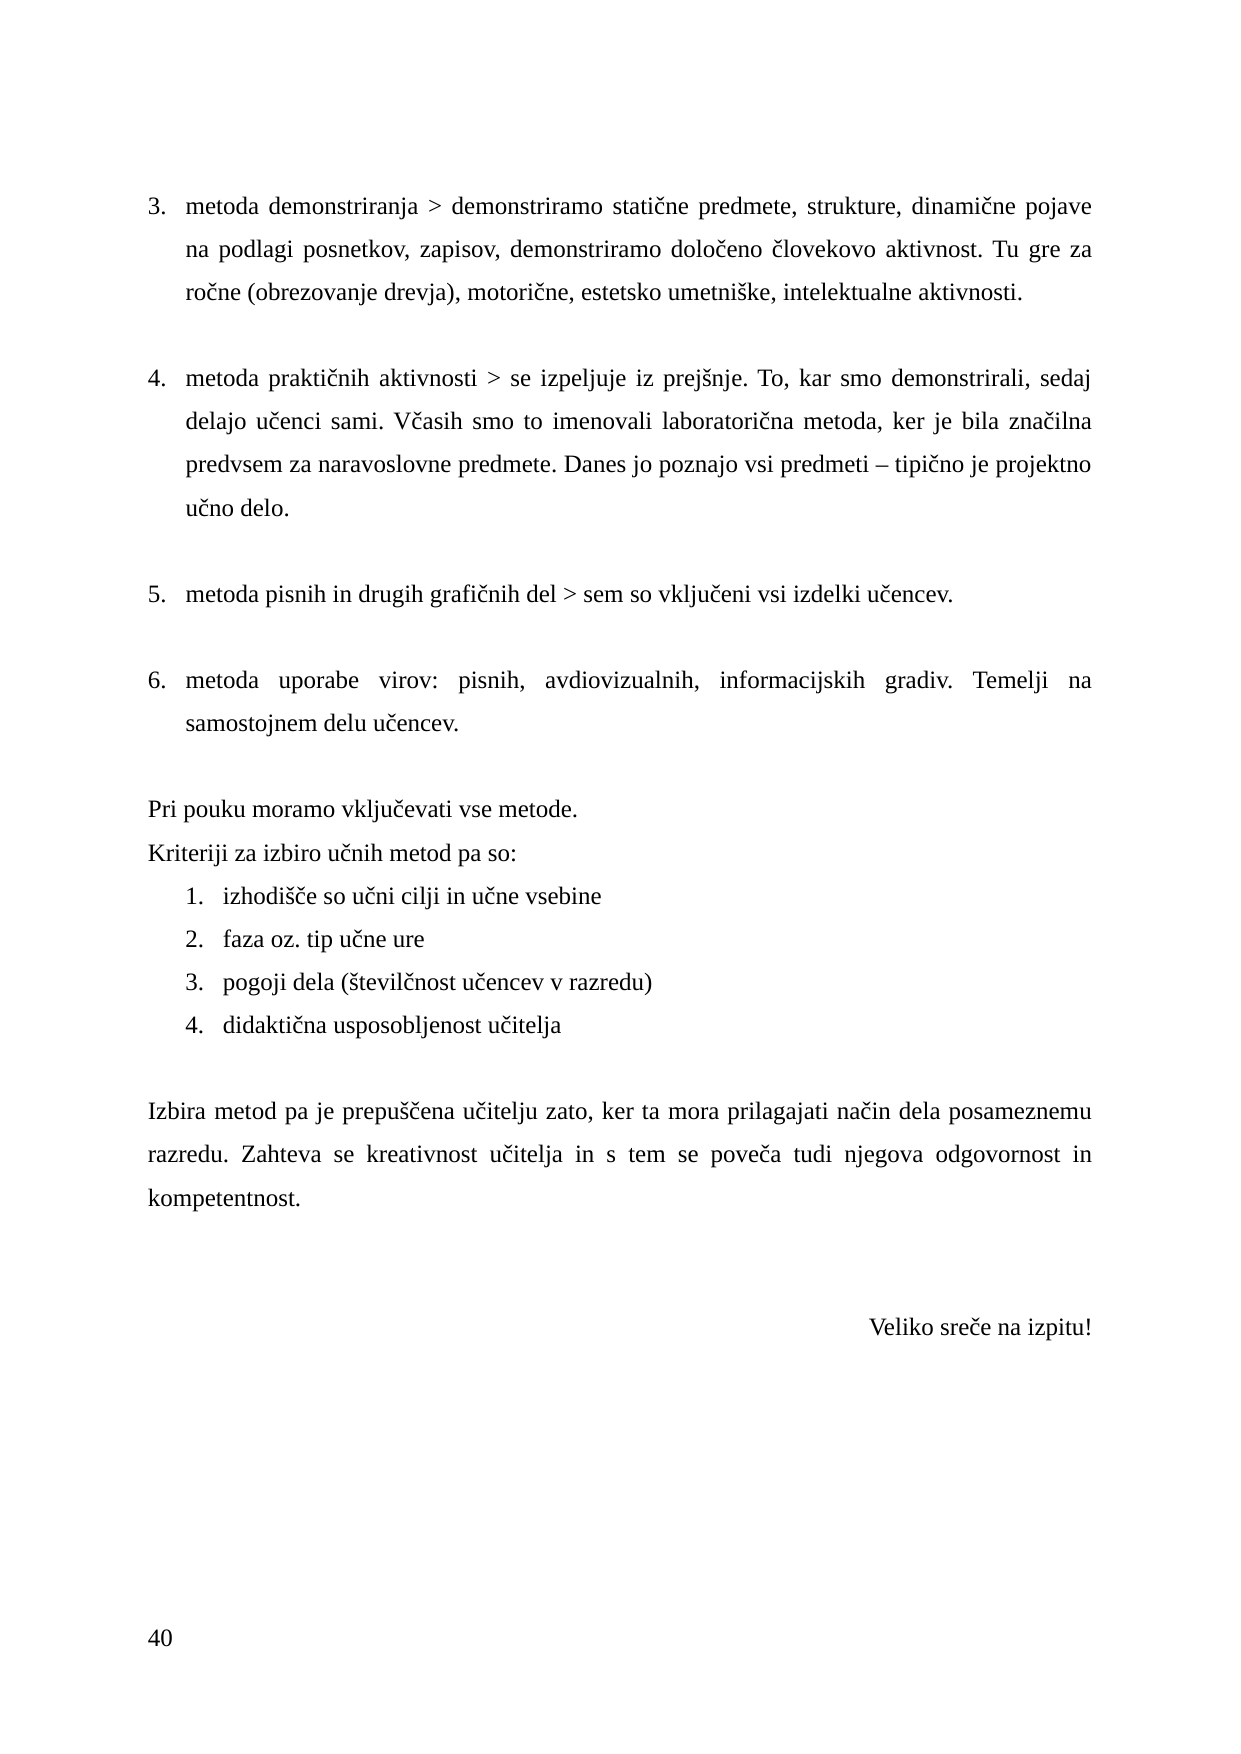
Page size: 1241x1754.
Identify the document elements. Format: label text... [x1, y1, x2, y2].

text Izbira metod pa je prepuščena učitelju zato, ker ta mora prilagajati način dela posameznemu razredu. Zahteva se kreativnost učitelja in s tem se poveča tudi njegova odgovornost in kompetentnost. [148, 1096, 1093, 1211]
text 4. metoda praktičnih aktivnosti > se izpeljuje iz prejšnje. To, kar smo demonstrirali, sedaj delajo učenci sami. Včasih smo to imenovali laboratorična metoda, ker je bila značilna predvsem za naravoslovne predmete. Danes jo poznajo vsi predmeti – tipično je projektno učno delo. [148, 363, 1093, 521]
list didaktična usposobljenost učitelja [185, 1010, 1093, 1039]
list faza oz. tip učne ure [185, 924, 1093, 953]
text Pri pouku moramo vključevati vse metode. [148, 794, 1093, 823]
text 3. metoda demonstriranja > demonstriramo statične predmete, strukture, dinamične pojave na podlagi posnetkov, zapisov, demonstriramo določeno človekovo aktivnost. Tu gre za ročne (obrezovanje drevja), motorične, estetsko umetniške, intelektualne aktivnosti. [148, 191, 1093, 306]
text 6. metoda uporabe virov: pisnih, avdiovizualnih, informacijskih gradiv. Temelji na samostojnem delu učencev. [148, 665, 1093, 737]
list izhodišče so učni cilji in učne vsebine [185, 881, 1093, 909]
list pogoji dela (številčnost učencev v razredu) [185, 967, 1093, 996]
text 5. metoda pisnih in drugih grafičnih del > sem so vključeni vsi izdelki učencev. [148, 579, 1093, 608]
text Veliko sreče na izpitu! [148, 1312, 1093, 1341]
text Kriteriji za izbiro učnih metod pa so: [148, 838, 1093, 866]
